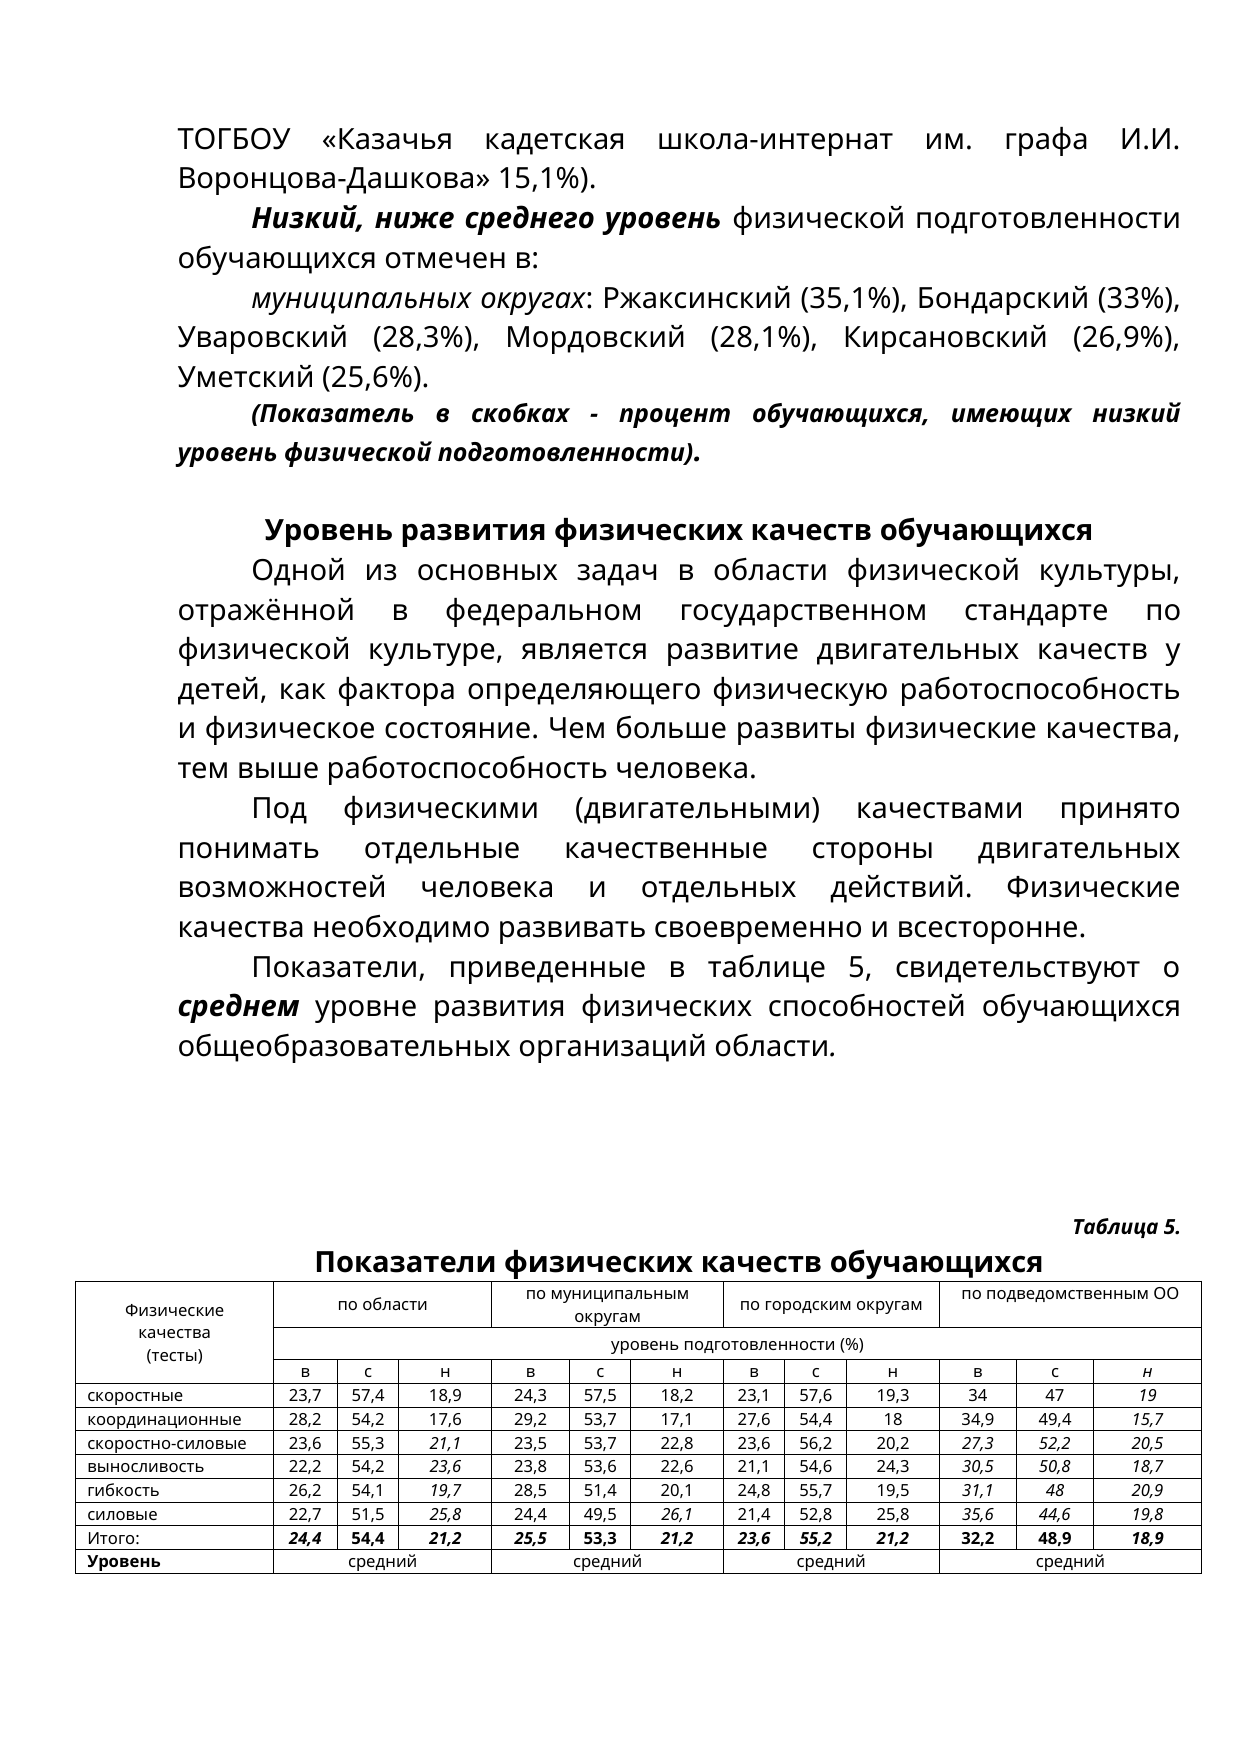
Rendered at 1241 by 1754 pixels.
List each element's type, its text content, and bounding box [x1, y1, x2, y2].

table_cell 22,8 [631, 1431, 723, 1454]
table_cell 18,7 [1094, 1455, 1201, 1478]
table_header по городским округам [724, 1282, 939, 1327]
table_cell 55,7 [785, 1479, 846, 1502]
table_cell в [940, 1360, 1016, 1383]
table_cell 54,6 [785, 1455, 846, 1478]
table_cell 23,6 [274, 1431, 337, 1454]
table_cell 54,1 [338, 1479, 398, 1502]
table_cell 17,6 [399, 1408, 491, 1430]
table_cell 30,5 [940, 1455, 1016, 1478]
table_cell 47 [1017, 1384, 1093, 1407]
table_cell гибкость [76, 1479, 273, 1502]
table_cell 27,6 [724, 1408, 784, 1430]
text Показатели, приведенные в таблице 5, свидетельствуют о среднем уровне развития физических способностей обучающихся общеобразовательных организаций области. [177, 946, 1181, 1065]
table_header по области [274, 1282, 491, 1327]
table_cell 21,4 [724, 1503, 784, 1525]
table_cell 18,2 [631, 1384, 723, 1407]
table_cell 17,1 [631, 1408, 723, 1430]
table_cell 15,7 [1094, 1408, 1201, 1430]
text ТОГБОУ «Казачья кадетская школа-интернат им. графа И.И. Воронцова-Дашкова» 15,1%). [177, 118, 1181, 197]
table_cell 23,1 [724, 1384, 784, 1407]
table_cell 23,6 [724, 1526, 784, 1549]
table_cell 19,7 [399, 1479, 491, 1502]
table_cell 24,4 [274, 1526, 337, 1549]
table_cell 24,4 [492, 1503, 569, 1525]
table_cell 50,8 [1017, 1455, 1093, 1478]
table_header по подведомственным ОО [940, 1282, 1201, 1327]
table_cell 51,5 [338, 1503, 398, 1525]
table_cell с [1017, 1360, 1093, 1383]
table_cell 52,2 [1017, 1431, 1093, 1454]
table_cell уровень подготовленности (%) [274, 1328, 1201, 1359]
table_cell 56,2 [785, 1431, 846, 1454]
table_cell 18,9 [1094, 1526, 1201, 1549]
table_header по муниципальным округам [492, 1282, 723, 1327]
table_cell 29,2 [492, 1408, 569, 1430]
table_cell 24,3 [492, 1384, 569, 1407]
text (Показатель в скобках - процент обучающихся, имеющих низкий уровень физической подготовленности). [177, 396, 1181, 470]
table_cell 20,5 [1094, 1431, 1201, 1454]
table_cell 20,9 [1094, 1479, 1201, 1502]
table_cell скоростные [76, 1384, 273, 1407]
table_cell скоростно-силовые [76, 1431, 273, 1454]
table_cell 52,8 [785, 1503, 846, 1525]
table_cell 54,4 [338, 1526, 398, 1549]
table_cell 19 [1094, 1384, 1201, 1407]
table_cell средний [274, 1550, 491, 1573]
table_cell 21,1 [724, 1455, 784, 1478]
table_cell 48,9 [1017, 1526, 1093, 1549]
table_cell 34 [940, 1384, 1016, 1407]
table_cell 57,6 [785, 1384, 846, 1407]
table_cell средний [940, 1550, 1201, 1573]
text Таблица 5. [177, 1212, 1181, 1241]
table_cell 49,5 [570, 1503, 630, 1525]
table_cell в [724, 1360, 784, 1383]
table_cell 25,8 [399, 1503, 491, 1525]
table_cell Уровень [76, 1550, 273, 1573]
table_cell 23,6 [724, 1431, 784, 1454]
text муниципальных округах: Ржаксинский (35,1%), Бондарский (33%), Уваровский (28,3%), Мордовский (28,1%), Кирсановский (26,9%), Уметский (25,6%). [177, 277, 1181, 396]
table_cell 54,2 [338, 1455, 398, 1478]
table_cell 19,5 [847, 1479, 939, 1502]
table_cell 34,9 [940, 1408, 1016, 1430]
table_cell 28,2 [274, 1408, 337, 1430]
table_cell 23,8 [492, 1455, 569, 1478]
text Одной из основных задач в области физической культуры, отражённой в федеральном государственном стандарте по физической культуре, является развитие двигательных качеств у детей, как фактора определяющего физическую работоспособность и физическое состояние. Чем больше развиты физические качества, тем выше работоспособность человека. [177, 549, 1181, 787]
text Низкий, ниже среднего уровень физической подготовленности обучающихся отмечен в: [177, 197, 1181, 277]
text Показатели физических качеств обучающихся [177, 1241, 1181, 1281]
table_cell 23,7 [274, 1384, 337, 1407]
table_cell 25,5 [492, 1526, 569, 1549]
table_cell 20,2 [847, 1431, 939, 1454]
table_cell 23,6 [399, 1455, 491, 1478]
table_cell 26,2 [274, 1479, 337, 1502]
table_cell 51,4 [570, 1479, 630, 1502]
table_cell 53,7 [570, 1431, 630, 1454]
table_cell н [847, 1360, 939, 1383]
table_cell 57,5 [570, 1384, 630, 1407]
table_cell выносливость [76, 1455, 273, 1478]
table_cell Итого: [76, 1526, 273, 1549]
table_cell 49,4 [1017, 1408, 1093, 1430]
table_cell с [338, 1360, 398, 1383]
table_cell 28,5 [492, 1479, 569, 1502]
table_cell 55,2 [785, 1526, 846, 1549]
table_cell 35,6 [940, 1503, 1016, 1525]
table_cell 21,2 [399, 1526, 491, 1549]
table_cell 48 [1017, 1479, 1093, 1502]
table_cell 53,3 [570, 1526, 630, 1549]
table_cell 31,1 [940, 1479, 1016, 1502]
table_cell 24,3 [847, 1455, 939, 1478]
table_cell средний [492, 1550, 723, 1573]
table_cell средний [724, 1550, 939, 1573]
table_cell с [785, 1360, 846, 1383]
text Уровень развития физических качеств обучающихся [177, 509, 1181, 549]
table_header Физические качества (тесты) [76, 1282, 273, 1383]
table_cell 24,8 [724, 1479, 784, 1502]
table_cell 19,8 [1094, 1503, 1201, 1525]
table_cell 21,2 [847, 1526, 939, 1549]
text Под физическими (двигательными) качествами принято понимать отдельные качественные стороны двигательных возможностей человека и отдельных действий. Физические качества необходимо развивать своевременно и всесторонне. [177, 787, 1181, 946]
table_cell 18 [847, 1408, 939, 1430]
table_cell 22,7 [274, 1503, 337, 1525]
table_cell силовые [76, 1503, 273, 1525]
table_cell в [274, 1360, 337, 1383]
table_cell с [570, 1360, 630, 1383]
table_cell 57,4 [338, 1384, 398, 1407]
table_cell 21,2 [631, 1526, 723, 1549]
table_cell н [399, 1360, 491, 1383]
table_cell 54,2 [338, 1408, 398, 1430]
table_cell координационные [76, 1408, 273, 1430]
table_cell в [492, 1360, 569, 1383]
table_cell 22,2 [274, 1455, 337, 1478]
table_cell 22,6 [631, 1455, 723, 1478]
table_cell 21,1 [399, 1431, 491, 1454]
table_cell н [1094, 1360, 1201, 1383]
table_cell 54,4 [785, 1408, 846, 1430]
table_cell 53,6 [570, 1455, 630, 1478]
table_cell 55,3 [338, 1431, 398, 1454]
table_cell 18,9 [399, 1384, 491, 1407]
table_cell 20,1 [631, 1479, 723, 1502]
table_cell 44,6 [1017, 1503, 1093, 1525]
table_cell 27,3 [940, 1431, 1016, 1454]
table_cell 26,1 [631, 1503, 723, 1525]
table_cell 53,7 [570, 1408, 630, 1430]
table_cell 19,3 [847, 1384, 939, 1407]
table_cell 23,5 [492, 1431, 569, 1454]
table_cell 32,2 [940, 1526, 1016, 1549]
table_cell н [631, 1360, 723, 1383]
table_cell 25,8 [847, 1503, 939, 1525]
